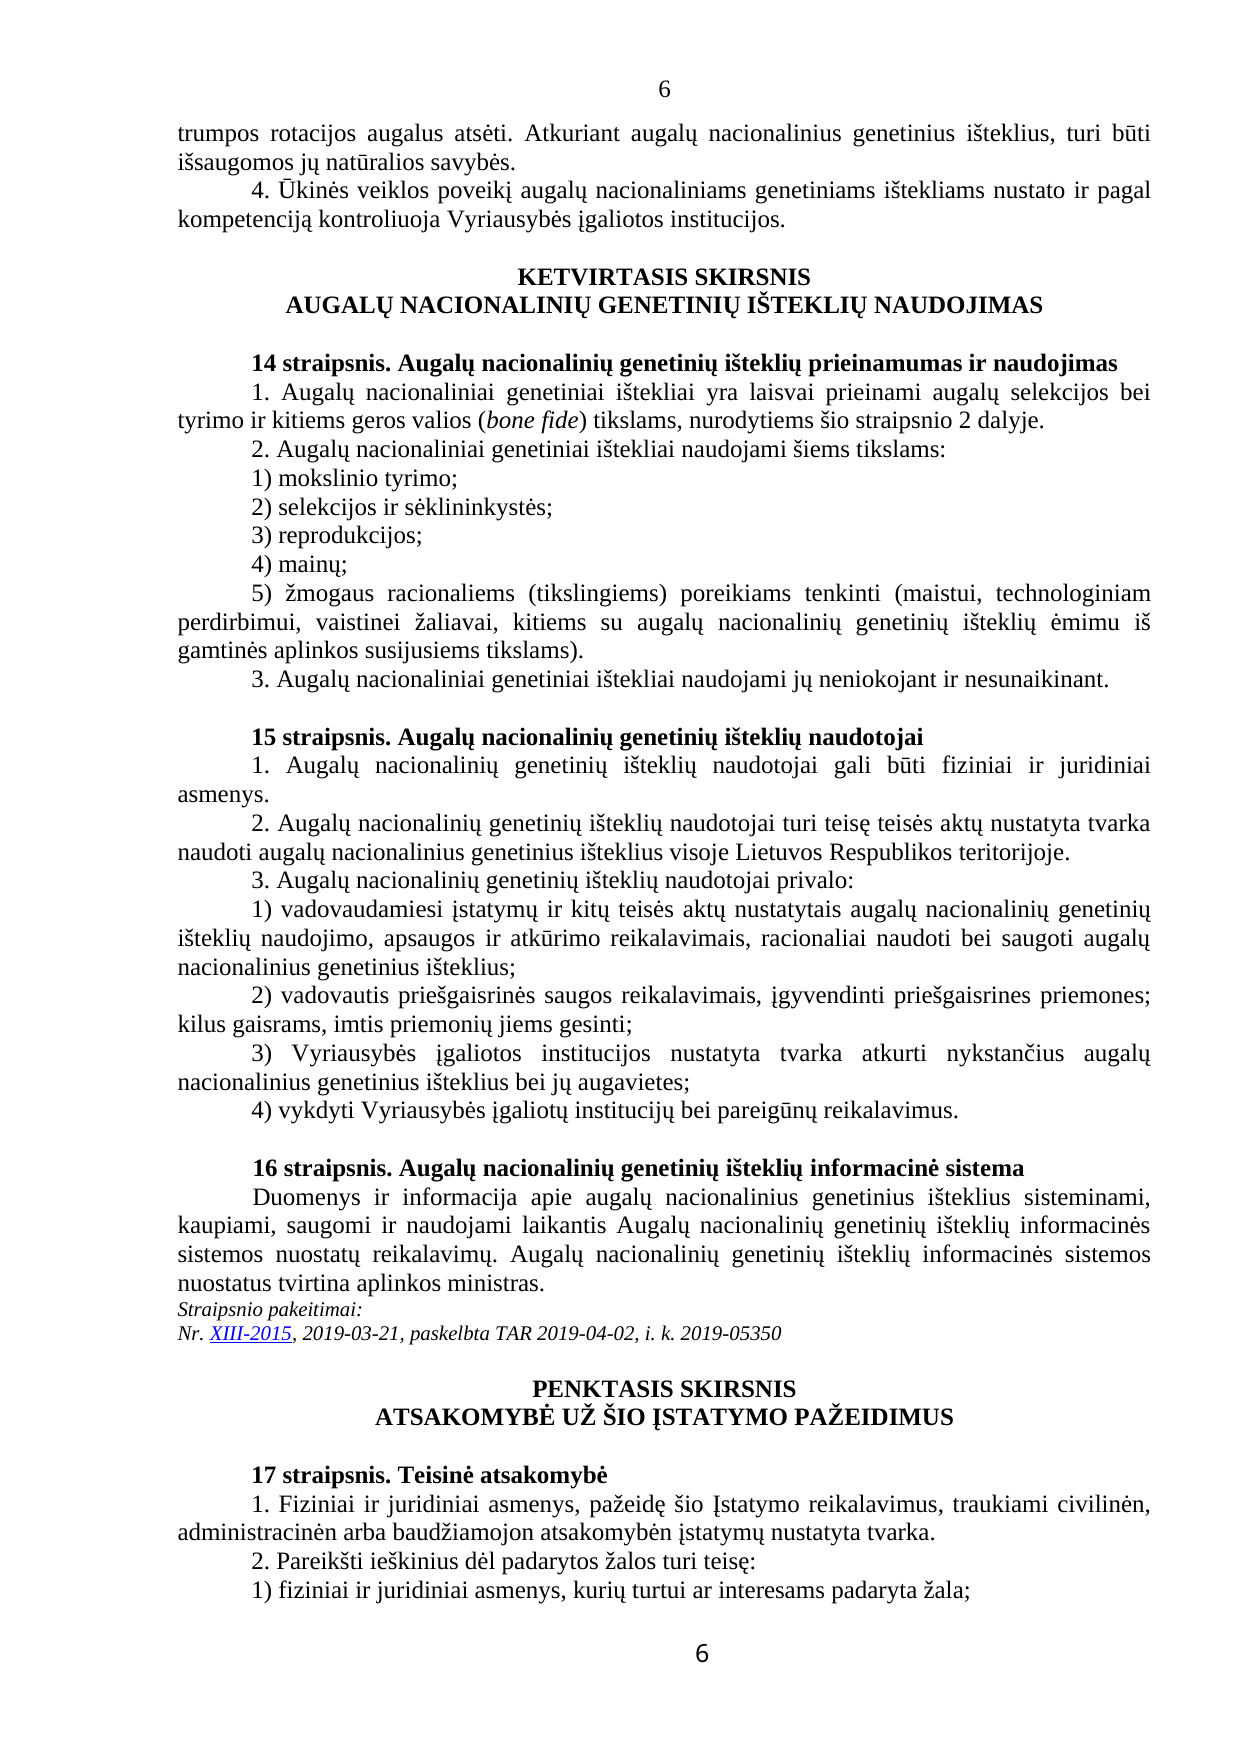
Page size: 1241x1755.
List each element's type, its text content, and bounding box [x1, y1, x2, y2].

text Duomenys ir informacija apie augalų nacionalinius genetinius išteklius sisteminami, kaupiami, saugomi ir naudojami laikantis Augalų nacionalinių genetinių išteklių informacinės sistemos nuostatų reikalavimų. Augalų nacionalinių genetinių išteklių informacinės sistemos nuostatus tvirtina aplinkos ministras. [177, 1182, 1152, 1297]
text Nr. XIII-2015, 2019-03-21, paskelbta TAR 2019-04-02, i. k. 2019-05350 [177, 1321, 1152, 1345]
text 2) vadovautis priešgaisrinės saugos reikalavimais, įgyvendinti priešgaisrines priemones; kilus gaisrams, imtis priemonių jiems gesinti; [177, 981, 1152, 1038]
text 2. Augalų nacionalinių genetinių išteklių naudotojai turi teisę teisės aktų nustatyta tvarka naudoti augalų nacionalinius genetinius išteklius visoje Lietuvos Respublikos teritorijoje. [177, 808, 1152, 866]
text 2. Augalų nacionaliniai genetiniai ištekliai naudojami šiems tikslams: [177, 434, 1152, 463]
text 4) mainų; [177, 549, 1152, 578]
text 2. Pareikšti ieškinius dėl padarytos žalos turi teisę: [177, 1546, 1152, 1575]
text AUGALŲ NACIONALINIŲ GENETINIŲ IŠTEKLIŲ NAUDOJIMAS [177, 291, 1152, 319]
text 3. Augalų nacionaliniai genetiniai ištekliai naudojami jų neniokojant ir nesunaikinant. [177, 664, 1152, 693]
text 16 straipsnis. Augalų nacionalinių genetinių išteklių informacinė sistema [177, 1153, 1152, 1182]
text 1. Fiziniai ir juridiniai asmenys, pažeidę šio Įstatymo reikalavimus, traukiami civilinėn, administracinėn arba baudžiamojon atsakomybėn įstatymų nustatyta tvarka. [177, 1489, 1152, 1546]
text 3. Augalų nacionalinių genetinių išteklių naudotojai privalo: [177, 866, 1152, 894]
text atsakomybė UŽ šio ĮSTATYMO PAŽEIDIMUS [177, 1402, 1152, 1431]
text 15 straipsnis. Augalų nacionalinių genetinių išteklių naudotojai [177, 722, 1152, 751]
text 17 straipsnis. Teisinė atsakomybė [177, 1460, 1152, 1489]
text Straipsnio pakeitimai: [177, 1297, 1152, 1321]
text 3) reprodukcijos; [177, 521, 1152, 549]
text 1) mokslinio tyrimo; [177, 463, 1152, 492]
text 14 straipsnis. Augalų nacionalinių genetinių išteklių prieinamumas ir naudojimas [177, 348, 1152, 377]
text KETVIRTASIS SKIRSNIS [177, 262, 1152, 291]
text 1. Augalų nacionalinių genetinių išteklių naudotojai gali būti fiziniai ir juridiniai asmenys. [177, 751, 1152, 808]
text 1. Augalų nacionaliniai genetiniai ištekliai yra laisvai prieinami augalų selekcijos bei tyrimo ir kitiems geros valios (bone fide) tikslams, nurodytiems šio straipsnio 2 dalyje. [177, 377, 1152, 434]
text 3) Vyriausybės įgaliotos institucijos nustatyta tvarka atkurti nykstančius augalų nacionalinius genetinius išteklius bei jų augavietes; [177, 1038, 1152, 1096]
text 1) fiziniai ir juridiniai asmenys, kurių turtui ar interesams padaryta žala; [177, 1575, 1152, 1604]
text 1) vadovaudamiesi įstatymų ir kitų teisės aktų nustatytais augalų nacionalinių genetinių išteklių naudojimo, apsaugos ir atkūrimo reikalavimais, racionaliai naudoti bei saugoti augalų nacionalinius genetinius išteklius; [177, 894, 1152, 981]
text 2) selekcijos ir sėklininkystės; [177, 492, 1152, 521]
text PENKTASIS SKIRSNIS [177, 1374, 1152, 1402]
text 4) vykdyti Vyriausybės įgaliotų institucijų bei pareigūnų reikalavimus. [177, 1096, 1152, 1124]
text 5) žmogaus racionaliems (tikslingiems) poreikiams tenkinti (maistui, technologiniam perdirbimui, vaistinei žaliavai, kitiems su augalų nacionalinių genetinių išteklių ėmimu iš gamtinės aplinkos susijusiems tikslams). [177, 578, 1152, 664]
text trumpos rotacijos augalus atsėti. Atkuriant augalų nacionalinius genetinius išteklius, turi būti išsaugomos jų natūralios savybės. [177, 118, 1152, 176]
text 4. Ūkinės veiklos poveikį augalų nacionaliniams genetiniams ištekliams nustato ir pagal kompetenciją kontroliuoja Vyriausybės įgaliotos institucijos. [177, 176, 1152, 233]
